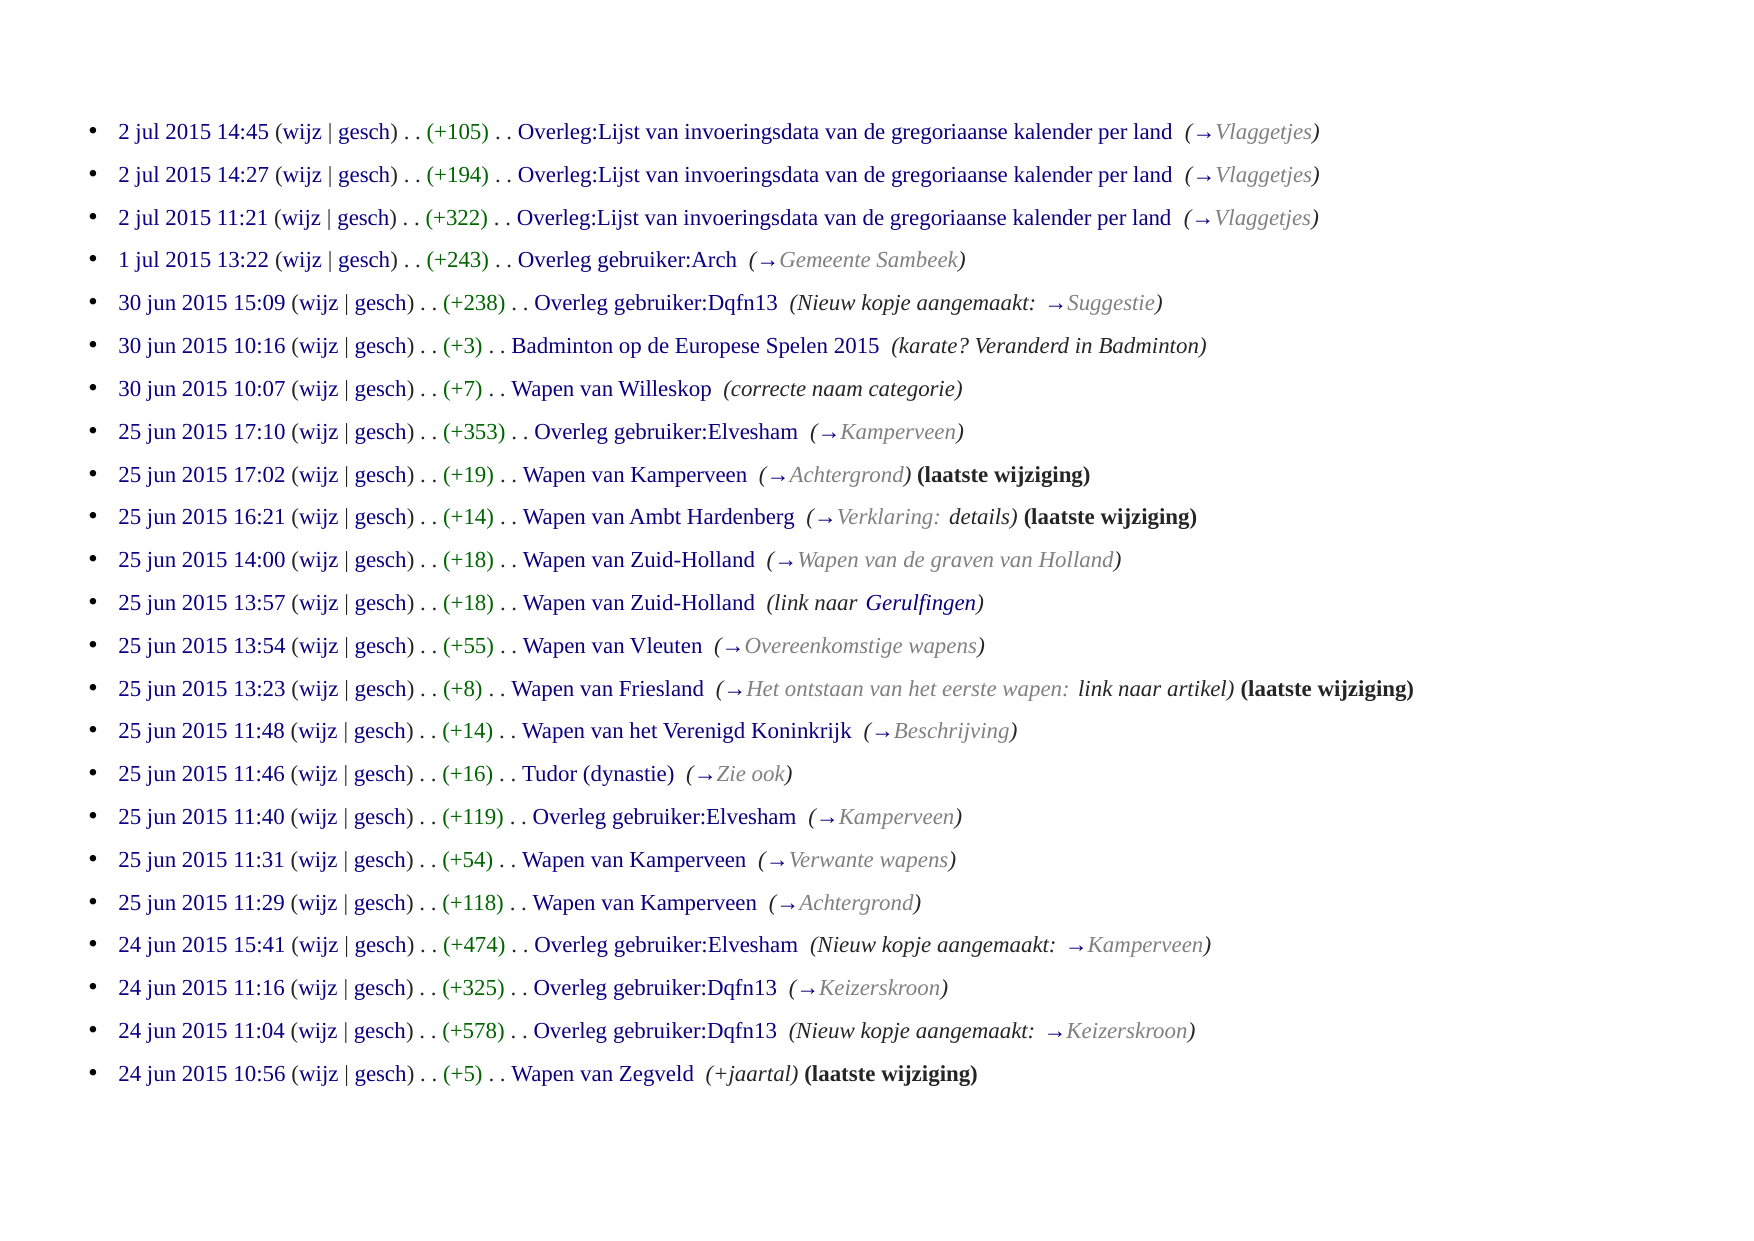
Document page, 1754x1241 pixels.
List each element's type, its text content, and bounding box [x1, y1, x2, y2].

list 25 jun 2015 13:54 (wijz | gesch) . . (+55)‎ . . Wapen van Vleuten ‎ (→‎Overeenkomstige wapens) [118, 632, 1636, 659]
list 25 jun 2015 11:40 (wijz | gesch) . . (+119)‎ . . Overleg gebruiker:Elvesham ‎ (→‎Kamperveen) [118, 803, 1636, 830]
list 25 jun 2015 17:10 (wijz | gesch) . . (+353)‎ . . Overleg gebruiker:Elvesham ‎ (→‎Kamperveen) [118, 418, 1636, 444]
list 25 jun 2015 11:48 (wijz | gesch) . . (+14)‎ . . Wapen van het Verenigd Koninkrijk ‎ (→‎Beschrijving) [118, 717, 1636, 744]
list 25 jun 2015 17:02 (wijz | gesch) . . (+19)‎ . . Wapen van Kamperveen ‎ (→‎Achtergrond) (laatste wijziging) [118, 461, 1636, 487]
list 25 jun 2015 14:00 (wijz | gesch) . . (+18)‎ . . Wapen van Zuid-Holland ‎ (→‎Wapen van de graven van Holland) [118, 546, 1636, 573]
list 25 jun 2015 11:46 (wijz | gesch) . . (+16)‎ . . Tudor (dynastie) ‎ (→‎Zie ook) [118, 760, 1636, 787]
list 25 jun 2015 13:23 (wijz | gesch) . . (+8)‎ . . Wapen van Friesland ‎ (→‎Het ontstaan van het eerste wapen: link naar artikel) (laatste wijziging) [118, 675, 1636, 701]
list 24 jun 2015 10:56 (wijz | gesch) . . (+5)‎ . . Wapen van Zegveld ‎ (+jaartal) (laatste wijziging) [118, 1060, 1636, 1087]
list 24 jun 2015 11:16 (wijz | gesch) . . (+325)‎ . . Overleg gebruiker:Dqfn13 ‎ (→‎Keizerskroon) [118, 974, 1636, 1001]
list 30 jun 2015 10:16 (wijz | gesch) . . (+3)‎ . . Badminton op de Europese Spelen 2015 ‎ (karate? Veranderd in Badminton) [118, 332, 1636, 359]
list 2 jul 2015 14:27 (wijz | gesch) . . (+194)‎ . . Overleg:Lijst van invoeringsdata van de gregoriaanse kalender per land ‎ (→‎Vlaggetjes) [118, 161, 1636, 188]
list 2 jul 2015 14:45 (wijz | gesch) . . (+105)‎ . . Overleg:Lijst van invoeringsdata van de gregoriaanse kalender per land ‎ (→‎Vlaggetjes) [118, 118, 1636, 145]
list 30 jun 2015 15:09 (wijz | gesch) . . (+238)‎ . . Overleg gebruiker:Dqfn13 ‎ (Nieuw kopje aangemaakt: →‎Suggestie) [118, 289, 1636, 316]
list 30 jun 2015 10:07 (wijz | gesch) . . (+7)‎ . . Wapen van Willeskop ‎ (correcte naam categorie) [118, 375, 1636, 402]
list 25 jun 2015 16:21 (wijz | gesch) . . (+14)‎ . . Wapen van Ambt Hardenberg ‎ (→‎Verklaring: details) (laatste wijziging) [118, 503, 1636, 530]
list 25 jun 2015 11:31 (wijz | gesch) . . (+54)‎ . . Wapen van Kamperveen ‎ (→‎Verwante wapens) [118, 846, 1636, 873]
list 1 jul 2015 13:22 (wijz | gesch) . . (+243)‎ . . Overleg gebruiker:Arch ‎ (→‎Gemeente Sambeek) [118, 247, 1636, 273]
list 24 jun 2015 11:04 (wijz | gesch) . . (+578)‎ . . Overleg gebruiker:Dqfn13 ‎ (Nieuw kopje aangemaakt: →‎Keizerskroon) [118, 1017, 1636, 1044]
list 24 jun 2015 15:41 (wijz | gesch) . . (+474)‎ . . Overleg gebruiker:Elvesham ‎ (Nieuw kopje aangemaakt: →‎Kamperveen) [118, 932, 1636, 958]
list 25 jun 2015 13:57 (wijz | gesch) . . (+18)‎ . . Wapen van Zuid-Holland ‎ (link naar Gerulfingen) [118, 589, 1636, 616]
list 25 jun 2015 11:29 (wijz | gesch) . . (+118)‎ . . Wapen van Kamperveen ‎ (→‎Achtergrond) [118, 889, 1636, 916]
list 2 jul 2015 11:21 (wijz | gesch) . . (+322)‎ . . Overleg:Lijst van invoeringsdata van de gregoriaanse kalender per land ‎ (→‎Vlaggetjes) [118, 204, 1636, 231]
